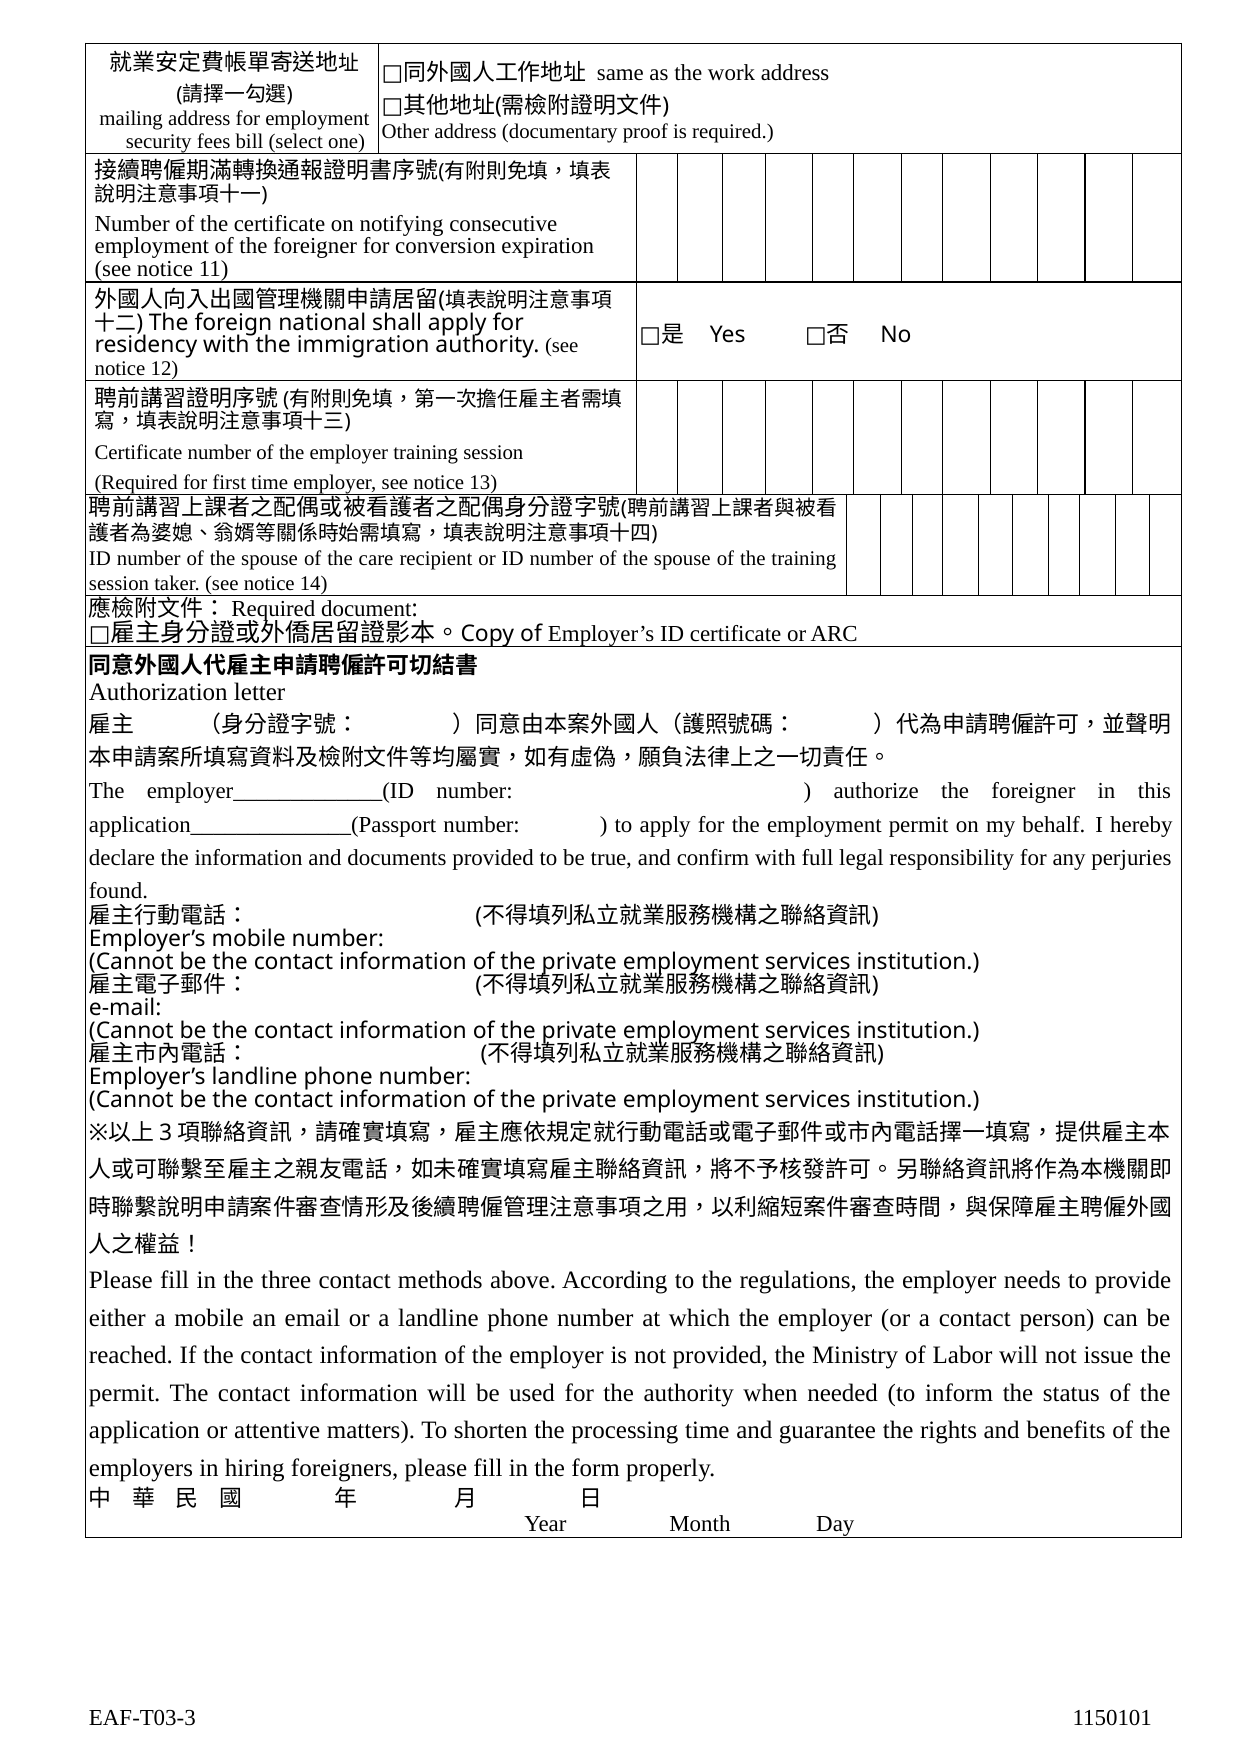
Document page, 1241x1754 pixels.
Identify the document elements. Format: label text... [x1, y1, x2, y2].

table_cell [1133, 381, 1181, 494]
table_cell [943, 154, 990, 281]
table_cell 聘前講習上課者之配偶或被看護者之配偶身分證字號(聘前講習上課者與被看護者為婆媳、翁婿等關係時始需填寫，填表說明注意事項十四) ID number of the spouse of the care recipient or ID number of the spouse of the training session taker. (see notice 14) [86, 495, 846, 595]
table_cell [1013, 495, 1048, 595]
table_cell [723, 154, 765, 281]
table_cell [902, 381, 942, 494]
table_cell □同外國人工作地址 same as the work address □其他地址(需檢附證明文件) Other address (documentary proof is required.) [379, 44, 1181, 153]
table_cell [637, 154, 677, 281]
table_cell [847, 495, 880, 595]
table_cell 外國人向入出國管理機關申請居留(填表說明注意事項十二) The foreign national shall apply for residency with the immigration authority. (see notice 12) [86, 283, 636, 380]
table_cell [854, 381, 901, 494]
table_cell [723, 381, 765, 494]
table_cell [1038, 381, 1084, 494]
table_cell [979, 495, 1012, 595]
table_cell [637, 381, 677, 494]
table_cell [766, 381, 812, 494]
table_cell 聘前講習證明序號 (有附則免填，第一次擔任雇主者需填寫，填表說明注意事項十三) Certificate number of the employer training session (Required for first time employer, see notice 13) [86, 381, 636, 494]
table_cell [943, 381, 990, 494]
table_cell □是 Yes □否 No [637, 283, 1181, 380]
table_cell [813, 381, 853, 494]
table_cell [813, 154, 853, 281]
table_cell 應檢附文件： Required document: □雇主身分證或外僑居留證影本。Copy of Employer’s ID certificate or ARC [86, 596, 1181, 646]
table_cell [1133, 154, 1181, 281]
table_cell 接續聘僱期滿轉換通報證明書序號(有附則免填，填表說明注意事項十一) Number of the certificate on notifying consecutive employment of the foreigner for conversion expiration (see notice 11) [86, 154, 636, 281]
table_cell [1038, 154, 1084, 281]
table_cell [1080, 495, 1115, 595]
table_cell 同意外國人代雇主申請聘僱許可切結書 Authorization letter 雇主 （身分證字號： ）同意由本案外國人（護照號碼： ）代為申請聘僱許可，並聲明本申請案所填寫資料及檢附文件等均屬實，如有虛偽，願負法律上之一切責任。 The employer_____________(ID number: ) authorize the foreigner in this application______________(Passport number: ) to apply for the employment permit on my behalf. I hereby declare the information and documents provided to be true, and confirm with full legal responsibility for any perjuries found. 雇主行動電話： (不得填列私立就業服務機構之聯絡資訊) Employer’s mobile number: (Cannot be the contact information of the private employment services institution.) 雇主電子郵件： (不得填列私立就業服務機構之聯絡資訊) e-mail: (Cannot be the contact information of the private employment services institution.) 雇主市內電話： (不得填列私立就業服務機構之聯絡資訊) Employer’s landline phone number: (Cannot be the contact information of the private employment services institution.) ※以上3項聯絡資訊，請確實填寫，雇主應依規定就行動電話或電子郵件或市內電話擇一填寫，提供雇主本人或可聯繫至雇主之親友電話，如未確實填寫雇主聯絡資訊，將不予核發許可。另聯絡資訊將作為本機關即時聯繫說明申請案件審查情形及後續聘僱管理注意事項之用，以利縮短案件審查時間，與保障雇主聘僱外國人之權益！ Please fill in the three contact methods above. According to the regulations, the employer needs to provide either a mobile an email or a landline phone number at which the employer (or a contact person) can be reached. If the contact information of the employer is not provided, the Ministry of Labor will not issue the permit. The contact information will be used for the authority when needed (to inform the status of the application or attentive matters). To shorten the processing time and guarantee the rights and benefits of the employers in hiring foreigners, please fill in the form properly. 中 華 民 國 年 月 日 Year Month Day [86, 647, 1181, 1537]
table_cell [678, 381, 722, 494]
table_cell 就業安定費帳單寄送地址 (請擇一勾選) mailing address for employment security fees bill (select one) [86, 44, 378, 153]
table_cell [1086, 381, 1132, 494]
table_cell [991, 381, 1037, 494]
table_cell [678, 154, 722, 281]
table_cell [1150, 495, 1181, 595]
table_cell [1086, 154, 1132, 281]
table_cell [943, 495, 978, 595]
table_cell [913, 495, 942, 595]
table_cell [1049, 495, 1079, 595]
table_cell [991, 154, 1037, 281]
table_cell [766, 154, 812, 281]
table_cell [881, 495, 912, 595]
table_cell [1116, 495, 1149, 595]
table_cell [902, 154, 942, 281]
table_cell [854, 154, 901, 281]
